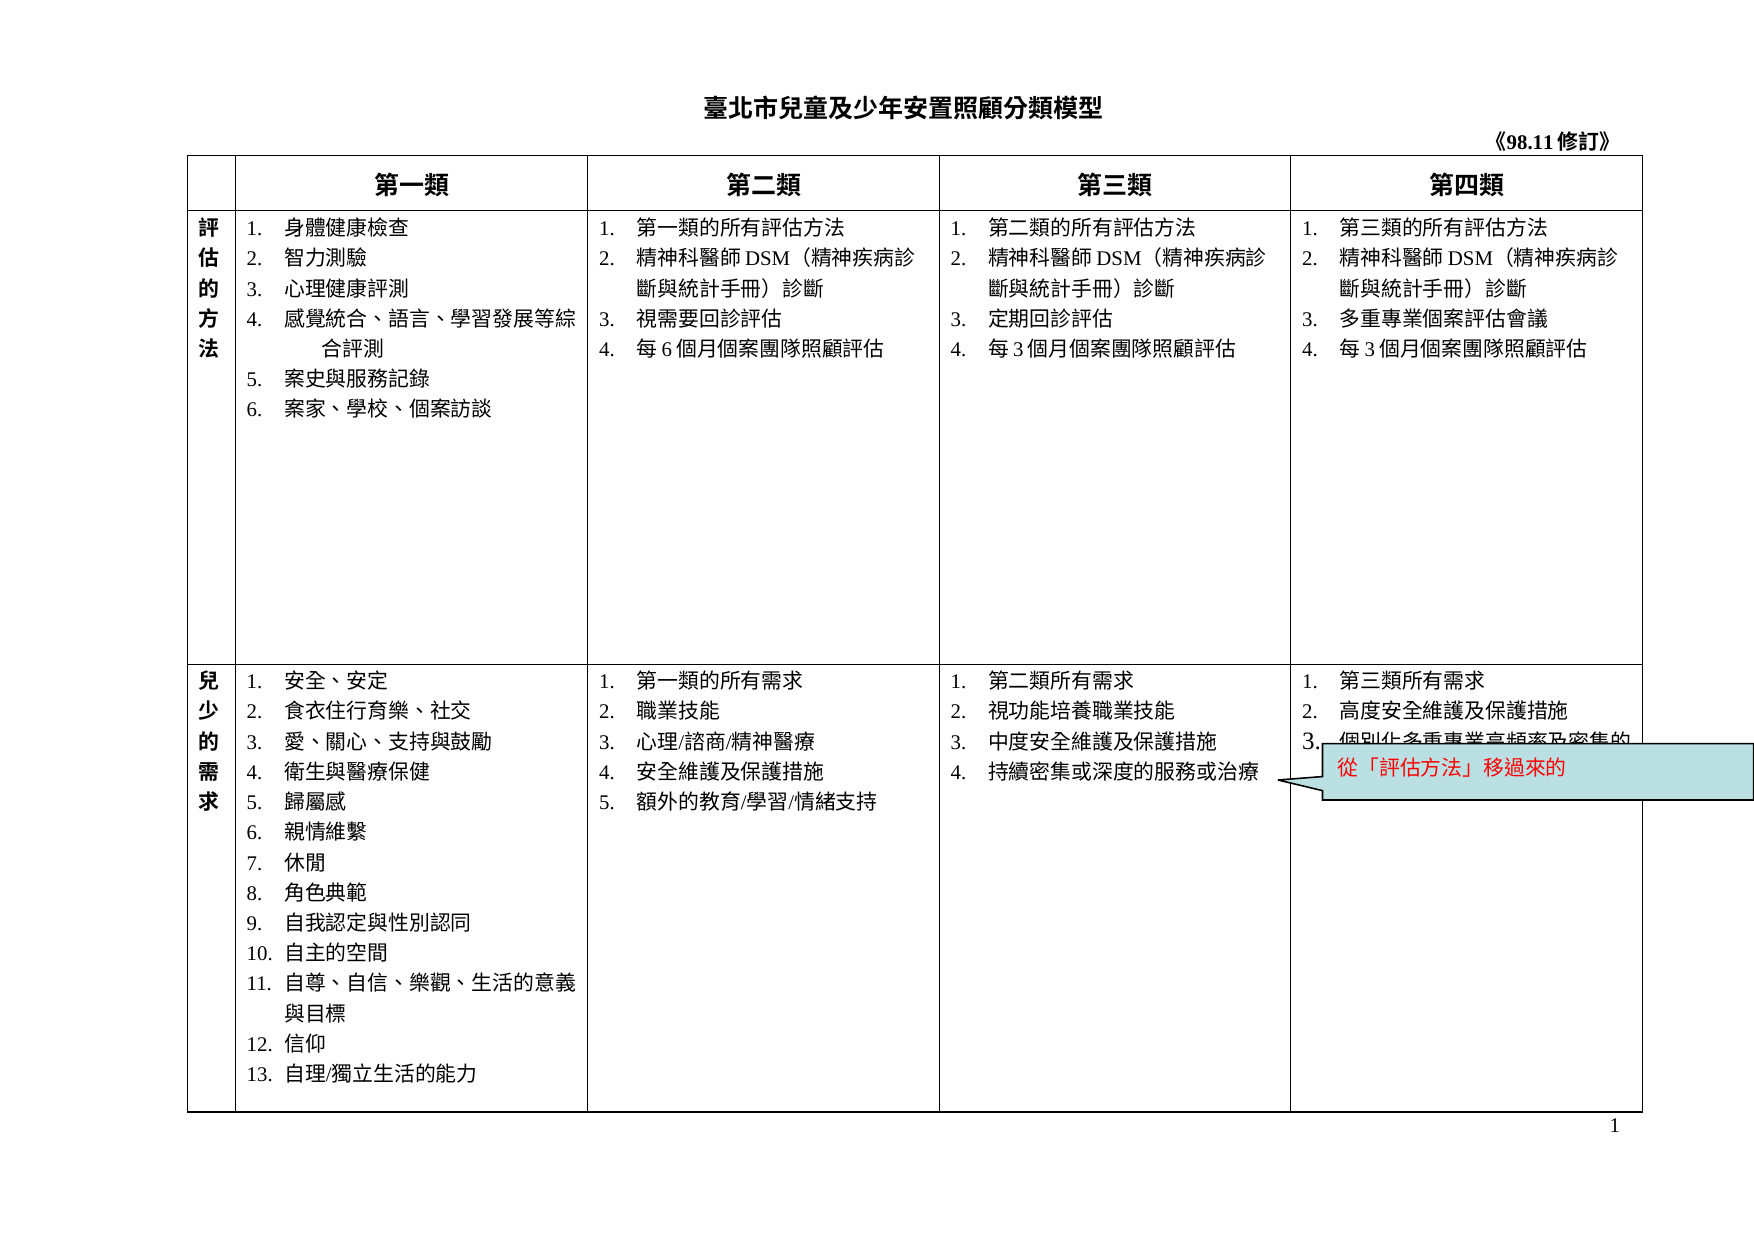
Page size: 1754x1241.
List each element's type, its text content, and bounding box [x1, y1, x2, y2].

text 《98.11修訂》 [187, 125, 1620, 155]
table_header 第四類 [1291, 156, 1642, 210]
table_cell 第三類所有需求 高度安全維護及保護措施 個別化多重專業高頻率及密集的治療與服務（包含住院） [1291, 665, 1642, 778]
table_header 第一類 [236, 156, 587, 210]
table_header 第三類 [940, 156, 1290, 210]
table_cell 第二類的所有評估方法 精神科醫師DSM（精神疾病診斷與統計手冊）診斷 定期回診評估 每3個月個案團隊照顧評估 [940, 211, 1290, 663]
table_cell 評 估的 方 法 [188, 211, 235, 663]
table_cell 第一類的所有評估方法 精神科醫師DSM（精神疾病診斷與統計手冊）診斷 視需要回診評估 每6個月個案團隊照顧評估 [588, 211, 939, 663]
table_cell [1291, 785, 1642, 1111]
table_header 第二類 [588, 156, 939, 210]
table_cell 兒 少 的需求 [188, 665, 235, 1111]
table_cell 安全、安定 食衣住行育樂、社交 愛、關心、支持與鼓勵 衛生與醫療保健 歸屬感 親情維繫 休閒 角色典範 自我認定與性別認同 自主的空間 自尊、自信、樂觀、生活的意義與目標 信仰 自理/獨立生活的能力 [236, 665, 587, 1111]
table_cell 第三類的所有評估方法 精神科醫師DSM（精神疾病診斷與統計手冊）診斷 多重專業個案評估會議 每3個月個案團隊照顧評估 [1291, 211, 1642, 663]
table_header [188, 156, 235, 210]
table_cell 第二類所有需求 視功能培養職業技能 中度安全維護及保護措施 持續密集或深度的服務或治療 [940, 665, 1290, 1111]
table_cell 身體健康檢查 智力測驗 心理健康評測 感覺統合、語言、學習發展等綜合評測 案史與服務記錄 案家、學校、個案訪談 [236, 211, 587, 663]
text 臺北市兒童及少年安置照顧分類模型 [187, 89, 1620, 125]
table_cell 第一類的所有需求 職業技能 心理/諮商/精神醫療 安全維護及保護措施 額外的教育/學習/情緒支持 [588, 665, 939, 1111]
